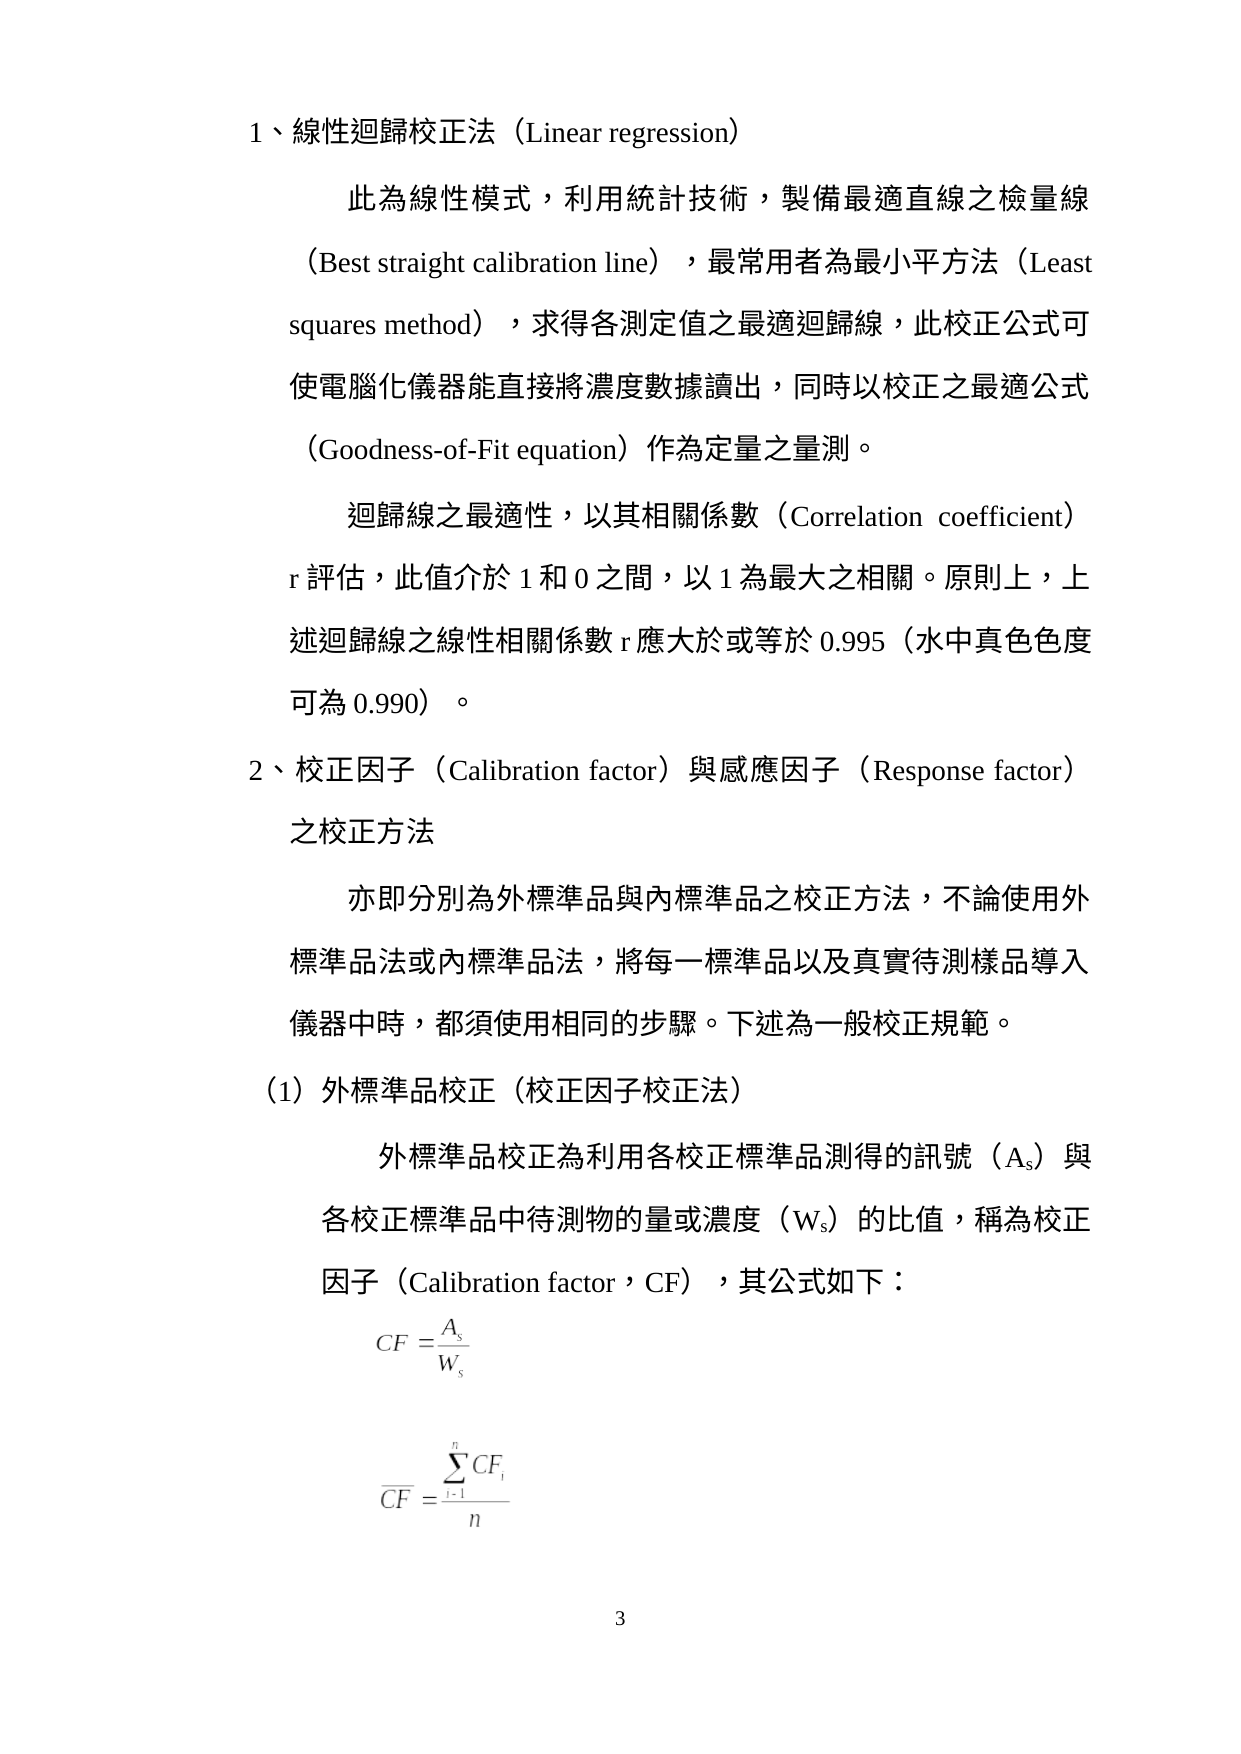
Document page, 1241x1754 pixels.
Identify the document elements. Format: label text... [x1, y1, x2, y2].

text 亦即分別為外標準品與內標準品之校正方法，不論使用外標準品法或內標準品法，將每一標準品以及真實待測樣品導入儀器中時，都須使用相同的步驟。下述為一般校正規範。 [289, 855, 1092, 1043]
text 2、校正因子（Calibration factor）與感應因子（Response factor）之校正方法 [248, 726, 1092, 851]
text 此為線性模式，利用統計技術，製備最適直線之檢量線（Best straight calibration line），最常用者為最小平方法（Least squares method），求得各測定值之最適迴歸線，此校正公式可使電腦化儀器能直接將濃度數據讀出，同時以校正之最適公式（Goodness-of-Fit equation）作為定量之量測。 [289, 155, 1092, 468]
text （1）外標準品校正（校正因子校正法） [248, 1047, 1092, 1109]
text 1、線性迴歸校正法（Linear regression） [248, 88, 1092, 151]
text 迴歸線之最適性，以其相關係數（Correlation coefficient） r 評估，此值介於1和0之間，以1為最大之相關。原則上，上述迴歸線之線性相關係數r應大於或等於0.995（水中真色色度可為0.990）。 [289, 472, 1092, 722]
text 外標準品校正為利用各校正標準品測得的訊號（As）與各校正標準品中待測物的量或濃度（Ws）的比值，稱為校正因子（Calibration factor，CF），其公式如下： [321, 1113, 1092, 1301]
